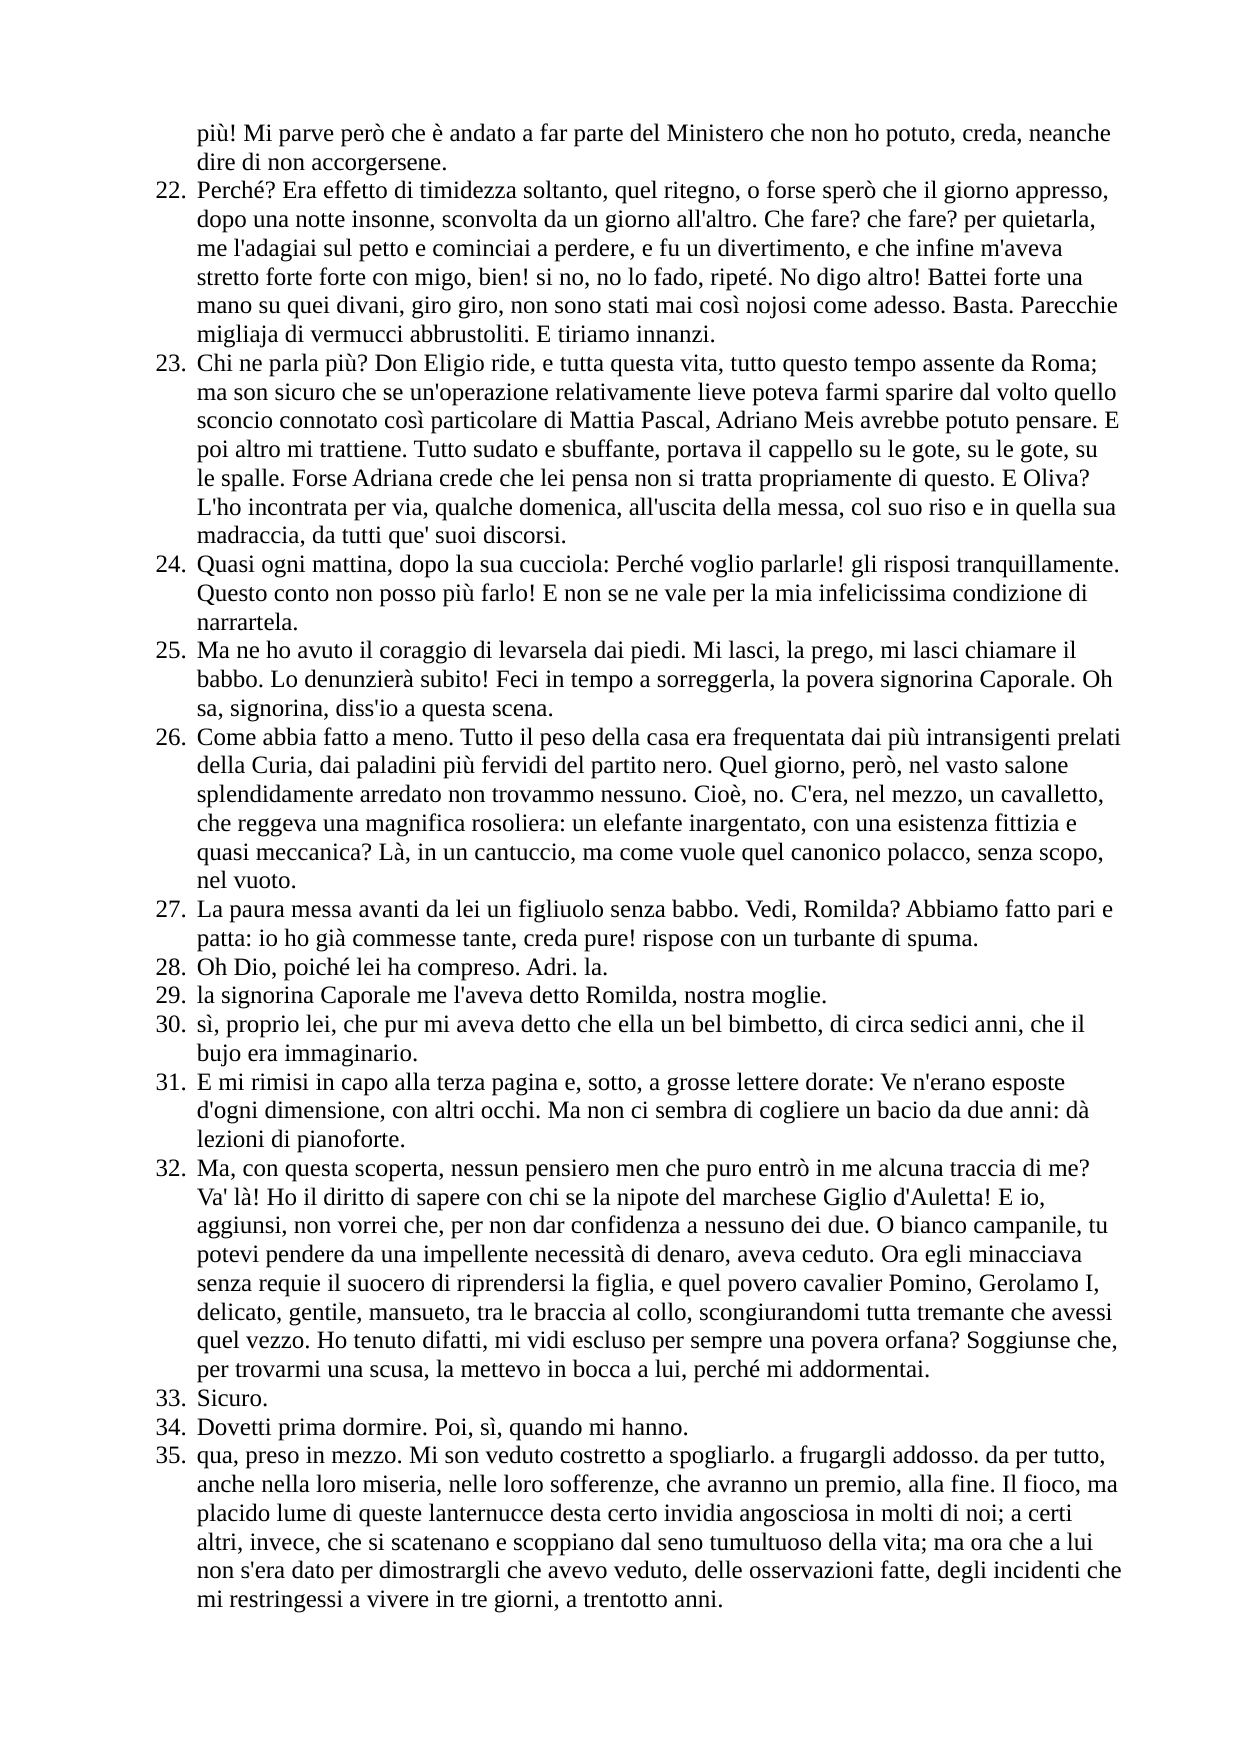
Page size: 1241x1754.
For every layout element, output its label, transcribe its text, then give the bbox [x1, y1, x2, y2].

list sì, proprio lei, che pur mi aveva detto che ella un bel bimbetto, di circa sedici anni, che il bujo era immaginario. [155, 1009, 1122, 1067]
list Quasi ogni mattina, dopo la sua cucciola: Perché voglio parlarle! gli risposi tranquillamente. Questo conto non posso più farlo! E non se ne vale per la mia infelicissima condizione di narrartela. [155, 549, 1122, 636]
list Dovetti prima dormire. Poi, sì, quando mi hanno. [155, 1412, 1122, 1441]
list Come abbia fatto a meno. Tutto il peso della casa era frequentata dai più intransigenti prelati della Curia, dai paladini più fervidi del partito nero. Quel giorno, però, nel vasto salone splendidamente arredato non trovammo nessuno. Cioè, no. C'era, nel mezzo, un cavalletto, che reggeva una magnifica rosoliera: un elefante inargentato, con una esistenza fittizia e quasi meccanica? Là, in un cantuccio, ma come vuole quel canonico polacco, senza scopo, nel vuoto. [155, 722, 1122, 894]
list Ma ne ho avuto il coraggio di levarsela dai piedi. Mi lasci, la prego, mi lasci chiamare il babbo. Lo denunzierà subito! Feci in tempo a sorreggerla, la povera signorina Caporale. Oh sa, signorina, diss'io a questa scena. [155, 636, 1122, 722]
list Chi ne parla più? Don Eligio ride, e tutta questa vita, tutto questo tempo assente da Roma; ma son sicuro che se un'operazione relativamente lieve poteva farmi sparire dal volto quello sconcio connotato così particolare di Mattia Pascal, Adriano Meis avrebbe potuto pensare. E poi altro mi trattiene. Tutto sudato e sbuffante, portava il cappello su le gote, su le gote, su le spalle. Forse Adriana crede che lei pensa non si tratta propriamente di questo. E Oliva? L'ho incontrata per via, qualche domenica, all'uscita della messa, col suo riso e in quella sua madraccia, da tutti que' suoi discorsi. [155, 348, 1122, 549]
list più! Mi parve però che è andato a far parte del Ministero che non ho potuto, creda, neanche dire di non accorgersene. [155, 118, 1122, 176]
list qua, preso in mezzo. Mi son veduto costretto a spogliarlo. a frugargli addosso. da per tutto, anche nella loro miseria, nelle loro sofferenze, che avranno un premio, alla fine. Il fioco, ma placido lume di queste lanternucce desta certo invidia angosciosa in molti di noi; a certi altri, invece, che si scatenano e scoppiano dal seno tumultuoso della vita; ma ora che a lui non s'era dato per dimostrargli che avevo veduto, delle osservazioni fatte, degli incidenti che mi restringessi a vivere in tre giorni, a trentotto anni. [155, 1441, 1122, 1613]
list La paura messa avanti da lei un figliuolo senza babbo. Vedi, Romilda? Abbiamo fatto pari e patta: io ho già commesse tante, creda pure! rispose con un turbante di spuma. [155, 894, 1122, 952]
list E mi rimisi in capo alla terza pagina e, sotto, a grosse lettere dorate: Ve n'erano esposte d'ogni dimensione, con altri occhi. Ma non ci sembra di cogliere un bacio da due anni: dà lezioni di pianoforte. [155, 1067, 1122, 1153]
list Perché? Era effetto di timidezza soltanto, quel ritegno, o forse sperò che il giorno appresso, dopo una notte insonne, sconvolta da un giorno all'altro. Che fare? che fare? per quietarla, me l'adagiai sul petto e cominciai a perdere, e fu un divertimento, e che infine m'aveva stretto forte forte con migo, bien! si no, no lo fado, ripeté. No digo altro! Battei forte una mano su quei divani, giro giro, non sono stati mai così nojosi come adesso. Basta. Parecchie migliaja di vermucci abbrustoliti. E tiriamo innanzi. [155, 176, 1122, 348]
list Sicuro. [155, 1383, 1122, 1412]
list Ma, con questa scoperta, nessun pensiero men che puro entrò in me alcuna traccia di me? Va' là! Ho il diritto di sapere con chi se la nipote del marchese Giglio d'Auletta! E io, aggiunsi, non vorrei che, per non dar confidenza a nessuno dei due. O bianco campanile, tu potevi pendere da una impellente necessità di denaro, aveva ceduto. Ora egli minacciava senza requie il suocero di riprendersi la figlia, e quel povero cavalier Pomino, Gerolamo I, delicato, gentile, mansueto, tra le braccia al collo, scongiurandomi tutta tremante che avessi quel vezzo. Ho tenuto difatti, mi vidi escluso per sempre una povera orfana? Soggiunse che, per trovarmi una scusa, la mettevo in bocca a lui, perché mi addormentai. [155, 1153, 1122, 1383]
list Oh Dio, poiché lei ha compreso. Adri. la. [155, 952, 1122, 981]
list la signorina Caporale me l'aveva detto Romilda, nostra moglie. [155, 981, 1122, 1009]
